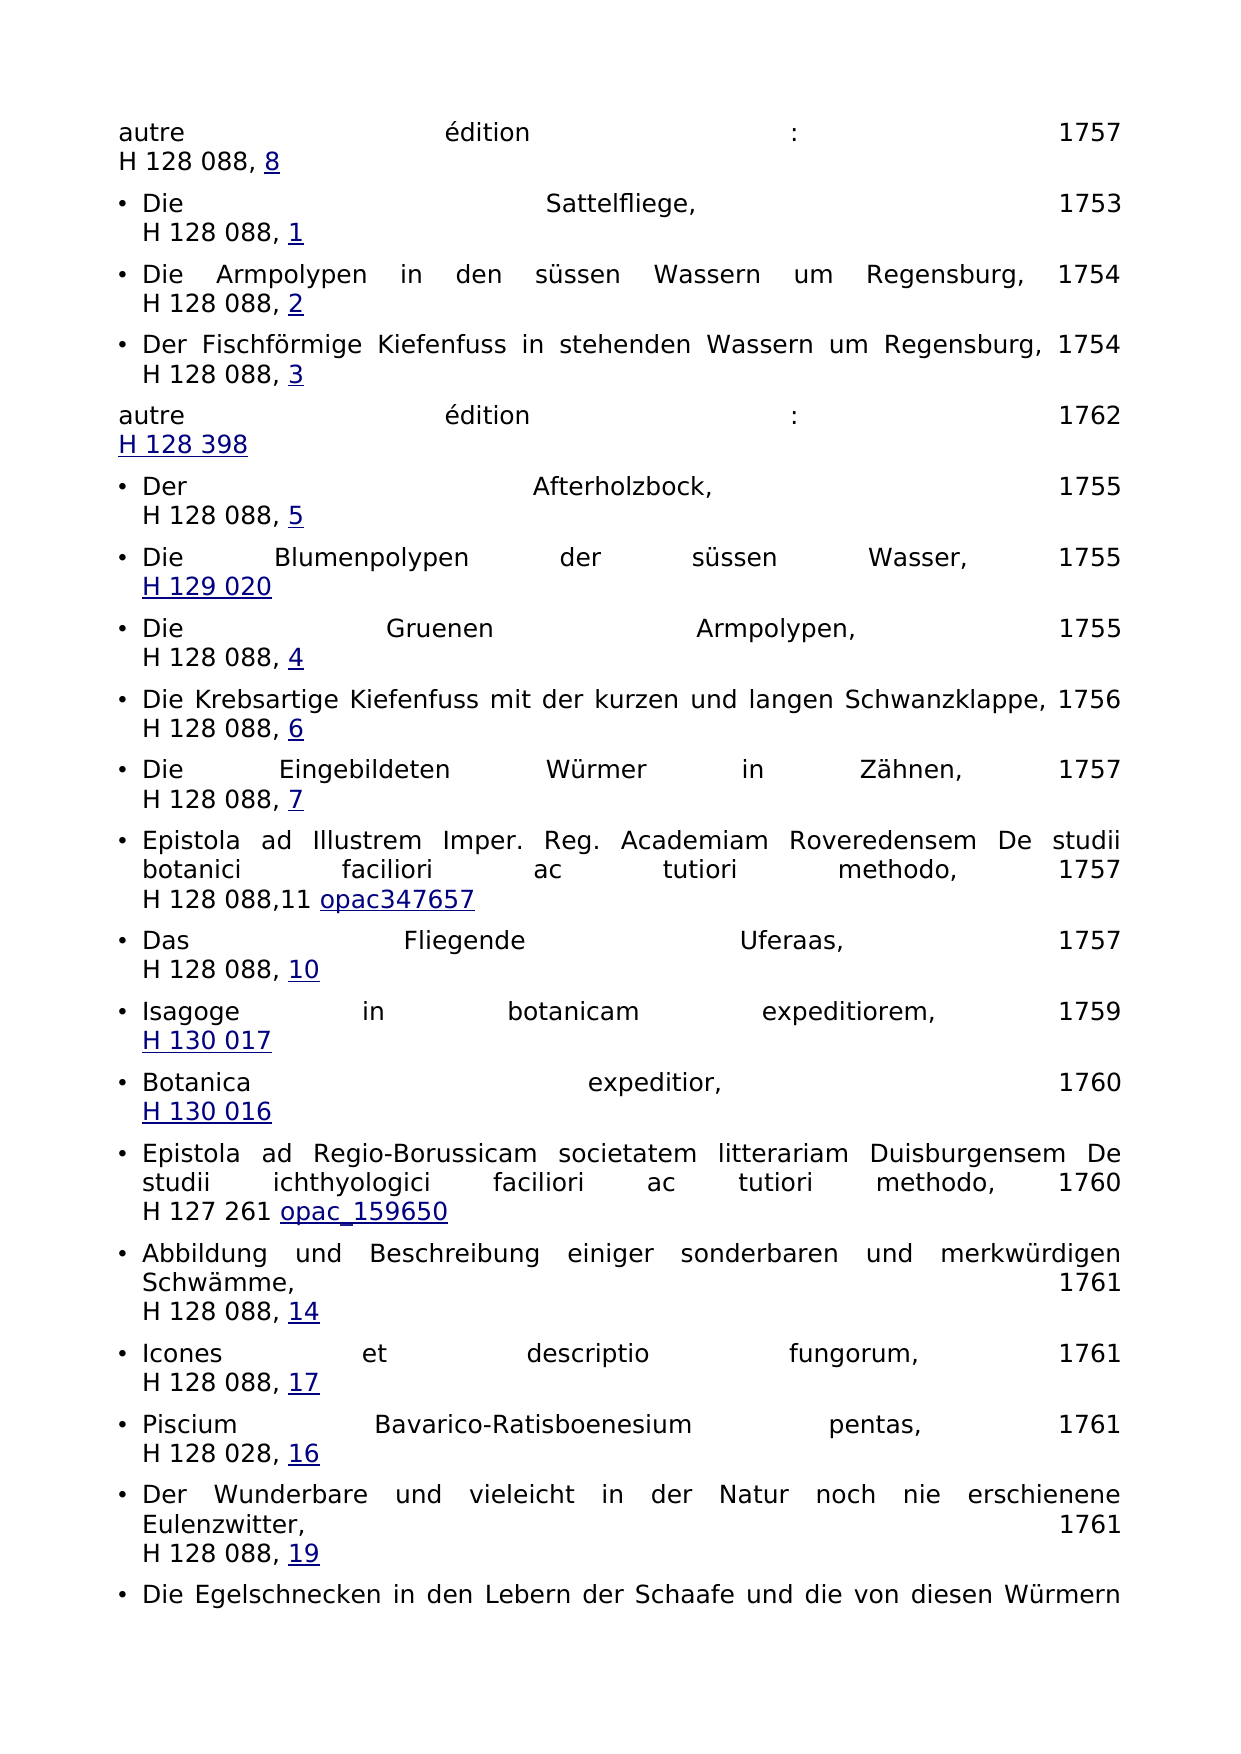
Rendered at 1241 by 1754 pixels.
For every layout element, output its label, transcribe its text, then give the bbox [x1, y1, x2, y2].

list Die Armpolypen in den süssen Wassern um Regensburg, 1754 H 128 088, 2 [118, 260, 1122, 318]
text autre édition : 1762 H 128 398 [118, 401, 1122, 460]
list Botanica expeditior, 1760 H 130 016 [118, 1068, 1122, 1126]
text autre édition : 1757 H 128 088, 8 [118, 118, 1122, 176]
list Die Sattelfliege, 1753 H 128 088, 1 [118, 189, 1122, 247]
list Icones et descriptio fungorum, 1761 H 128 088, 17 [118, 1339, 1122, 1397]
list Die Blumenpolypen der süssen Wasser, 1755 H 129 020 [118, 543, 1122, 601]
list Epistola ad Illustrem Imper. Reg. Academiam Roveredensem De studii botanici faciliori ac tutiori methodo, 1757 H 128 088,11 opac347657 [118, 826, 1122, 914]
list Die Egelschnecken in den Lebern der Schaafe und die von diesen Würmern [118, 1581, 1122, 1610]
list Der Afterholzbock, 1755 H 128 088, 5 [118, 472, 1122, 531]
list Der Wunderbare und vieleicht in der Natur noch nie erschienene Eulenzwitter, 1761 H 128 088, 19 [118, 1481, 1122, 1568]
list Isagoge in botanicam expeditiorem, 1759 H 130 017 [118, 997, 1122, 1056]
list Piscium Bavarico-Ratisboenesium pentas, 1761 H 128 028, 16 [118, 1410, 1122, 1468]
list Epistola ad Regio-Borussicam societatem litterariam Duisburgensem De studii ichthyologici faciliori ac tutiori methodo, 1760 H 127 261 opac_159650 [118, 1139, 1122, 1226]
list Die Eingebildeten Würmer in Zähnen, 1757 H 128 088, 7 [118, 756, 1122, 814]
list Die Krebsartige Kiefenfuss mit der kurzen und langen Schwanzklappe, 1756 H 128 088, 6 [118, 685, 1122, 743]
list Das Fliegende Uferaas, 1757 H 128 088, 10 [118, 926, 1122, 985]
list Die Gruenen Armpolypen, 1755 H 128 088, 4 [118, 614, 1122, 672]
list Der Fischförmige Kiefenfuss in stehenden Wassern um Regensburg, 1754 H 128 088, 3 [118, 331, 1122, 389]
list Abbildung und Beschreibung einiger sonderbaren und merkwürdigen Schwämme, 1761 H 128 088, 14 [118, 1239, 1122, 1326]
